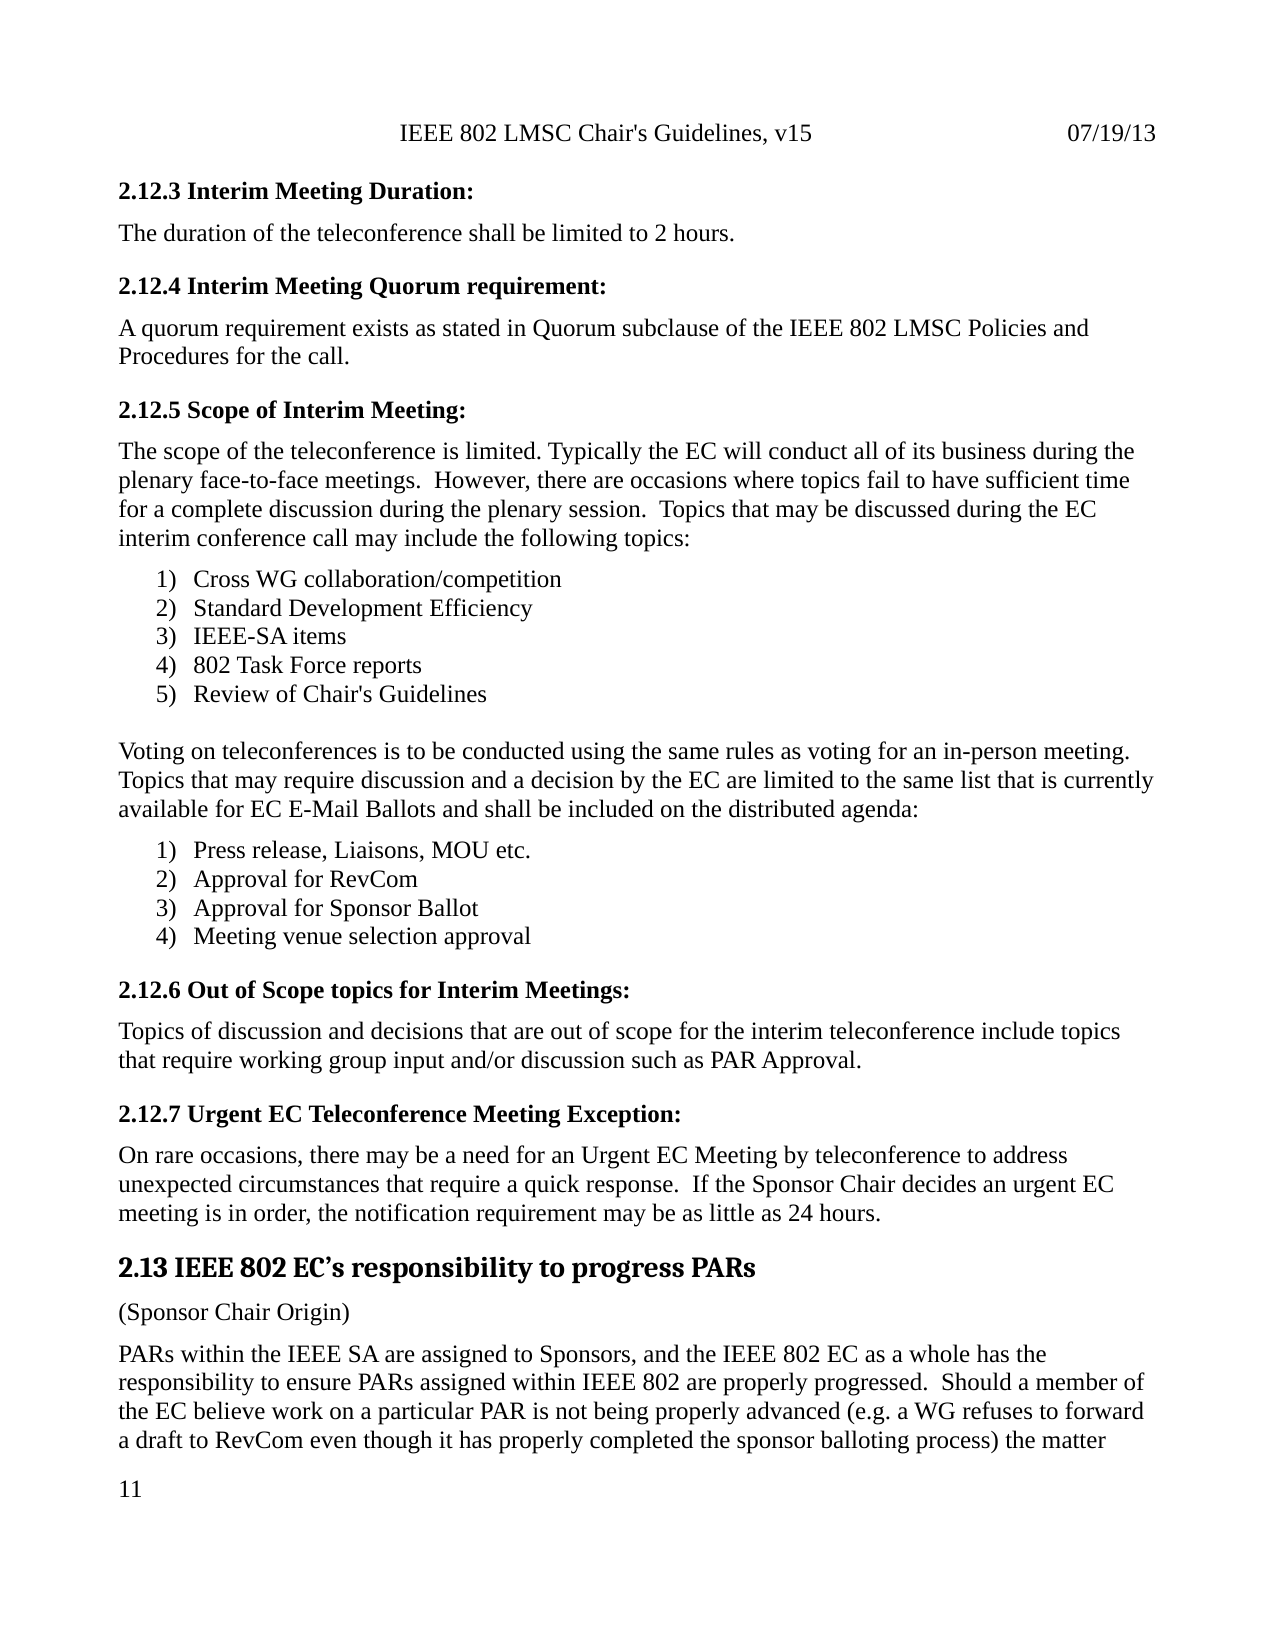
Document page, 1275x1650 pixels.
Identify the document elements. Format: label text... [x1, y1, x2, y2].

text Topics of discussion and decisions that are out of scope for the interim teleconference include topics that require working group input and/or discussion such as PAR Approval. [118, 1016, 1157, 1074]
list Press release, Liaisons, MOU etc. [156, 835, 1157, 864]
subtitle Interim Meeting Duration: [118, 176, 1157, 205]
text (Sponsor Chair Origin) [118, 1297, 1157, 1326]
list 802 Task Force reports [156, 650, 1157, 679]
list Approval for RevCom [156, 864, 1157, 893]
text Voting on teleconferences is to be conducted using the same rules as voting for an in-person meeting. Topics that may require discussion and a decision by the EC are limited to the same list that is currently available for EC E-Mail Ballots and shall be included on the distributed agenda: [118, 736, 1157, 823]
list Standard Development Efficiency [156, 593, 1157, 621]
text The scope of the teleconference is limited. Typically the EC will conduct all of its business during the plenary face-to-face meetings. However, there are occasions where topics fail to have sufficient time for a complete discussion during the plenary session. Topics that may be discussed during the EC interim conference call may include the following topics: [118, 436, 1157, 551]
list Review of Chair's Guidelines [156, 679, 1157, 736]
list IEEE-SA items [156, 621, 1157, 650]
list Cross WG collaboration/competition [156, 564, 1157, 593]
list Meeting venue selection approval [156, 921, 1157, 950]
subtitle Urgent EC Teleconference Meeting Exception: [118, 1099, 1157, 1128]
text A quorum requirement exists as stated in Quorum subclause of the IEEE 802 LMSC Policies and Procedures for the call. [118, 313, 1157, 370]
text On rare occasions, there may be a need for an Urgent EC Meeting by teleconference to address unexpected circumstances that require a quick response. If the Sponsor Chair decides an urgent EC meeting is in order, the notification requirement may be as little as 24 hours. [118, 1140, 1157, 1226]
text PARs within the IEEE SA are assigned to Sponsors, and the IEEE 802 EC as a whole has the responsibility to ensure PARs assigned within IEEE 802 are properly progressed. Should a member of the EC believe work on a particular PAR is not being properly advanced (e.g. a WG refuses to forward a draft to RevCom even though it has properly completed the sponsor balloting process) the matter [118, 1339, 1157, 1454]
text The duration of the teleconference shall be limited to 2 hours. [118, 218, 1157, 246]
subtitle IEEE 802 EC’s responsibility to progress PARs [118, 1251, 1157, 1285]
subtitle Interim Meeting Quorum requirement: [118, 271, 1157, 300]
subtitle Out of Scope topics for Interim Meetings: [118, 975, 1157, 1004]
subtitle Scope of Interim Meeting: [118, 395, 1157, 424]
list Approval for Sponsor Ballot [156, 893, 1157, 921]
